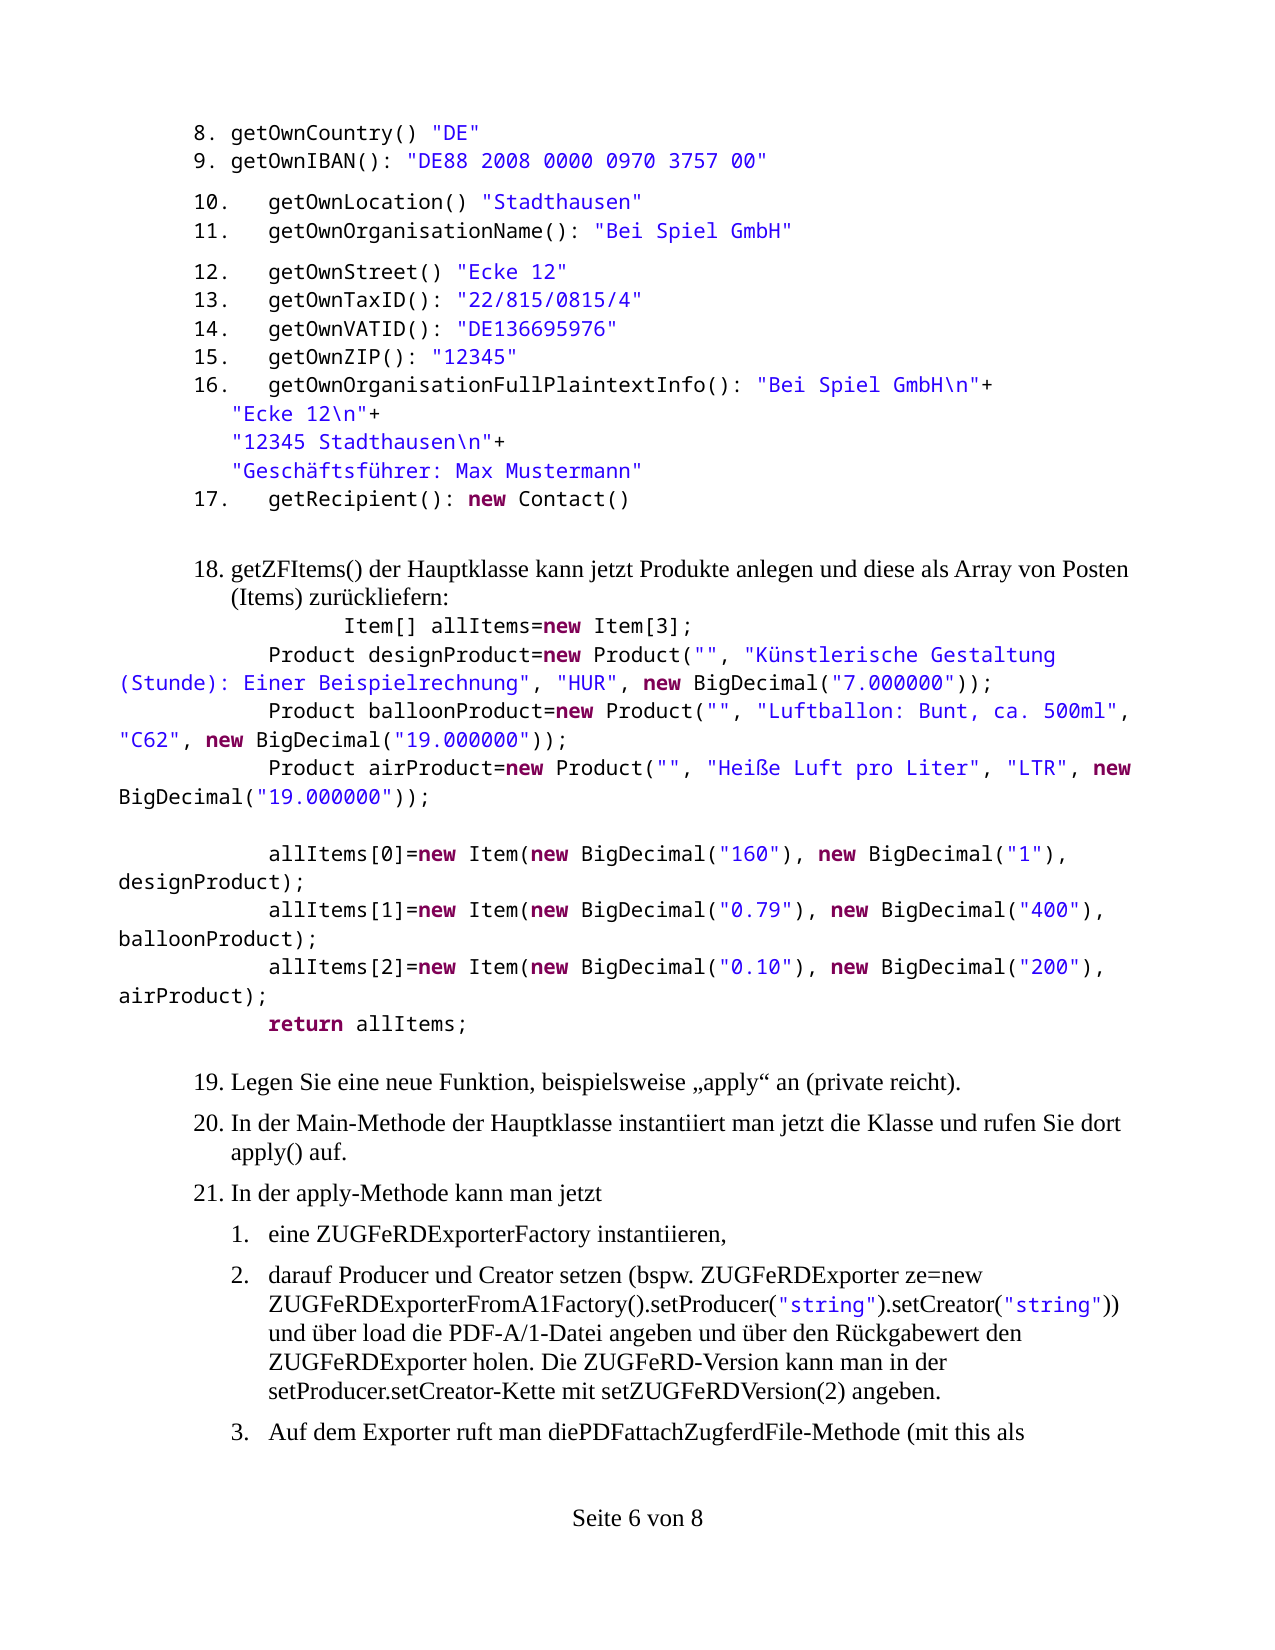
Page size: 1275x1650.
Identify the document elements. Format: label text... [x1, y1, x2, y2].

text Product balloonProduct=new Product("", "Luftballon: Bunt, ca. 500ml", "C62", new BigDecimal("19.000000")); [118, 697, 1157, 753]
list "Ecke 12\n"+ [193, 399, 1157, 427]
list Item[] allItems=new Item[3]; [156, 611, 1157, 640]
text allItems[1]=new Item(new BigDecimal("0.79"), new BigDecimal("400"), balloonProduct); [118, 896, 1157, 952]
list In der Main-Methode der Hauptklasse instantiiert man jetzt die Klasse und rufen Sie dort apply() auf. [193, 1108, 1157, 1165]
list getZFItems() der Hauptklasse kann jetzt Produkte anlegen und diese als Array von Posten (Items) zurückliefern: [193, 554, 1157, 611]
list getOwnIBAN(): "DE88 2008 0000 0970 3757 00" [193, 147, 1157, 175]
list getOwnOrganisationName(): "Bei Spiel GmbH" [193, 216, 1157, 244]
list In der apply-Methode kann man jetzt [193, 1178, 1157, 1207]
text Product designProduct=new Product("", "Künstlerische Gestaltung (Stunde): Einer Beispielrechnung", "HUR", new BigDecimal("7.000000")); [118, 640, 1157, 697]
list getOwnVATID(): "DE136695976" [193, 314, 1157, 342]
list getOwnStreet() "Ecke 12" [193, 257, 1157, 285]
text allItems[0]=new Item(new BigDecimal("160"), new BigDecimal("1"), designProduct); [118, 839, 1157, 896]
list darauf Producer und Creator setzen (bspw. ZUGFeRDExporter ze=new ZUGFeRDExporterFromA1Factory().setProducer("string").setCreator("string")) und über load die PDF-A/1-Datei angeben und über den Rückgabewert den ZUGFeRDExporter holen. Die ZUGFeRD-Version kann man in der setProducer.setCreator-Kette mit setZUGFeRDVersion(2) angeben. [231, 1260, 1157, 1405]
list getOwnLocation() "Stadthausen" [193, 187, 1157, 216]
list getOwnZIP(): "12345" [193, 342, 1157, 371]
text allItems[2]=new Item(new BigDecimal("0.10"), new BigDecimal("200"), airProduct); [118, 952, 1157, 1009]
text return allItems; [118, 1009, 1157, 1038]
list getOwnCountry() "DE" [193, 118, 1157, 147]
text Product airProduct=new Product("", "Heiße Luft pro Liter", "LTR", new BigDecimal("19.000000")); [118, 753, 1157, 810]
list "Geschäftsführer: Max Mustermann" [193, 456, 1157, 484]
list "12345 Stadthausen\n"+ [193, 427, 1157, 456]
list getOwnOrganisationFullPlaintextInfo(): "Bei Spiel GmbH\n"+ [193, 371, 1157, 399]
list Auf dem Exporter ruft man diePDFattachZugferdFile-Methode (mit this als [231, 1417, 1157, 1446]
list Legen Sie eine neue Funktion, beispielsweise „apply“ an (private reicht). [193, 1067, 1157, 1095]
list eine ZUGFeRDExporterFactory instantiieren, [231, 1219, 1157, 1248]
list getOwnTaxID(): "22/815/0815/4" [193, 285, 1157, 314]
list getRecipient(): new Contact() [193, 484, 1157, 513]
